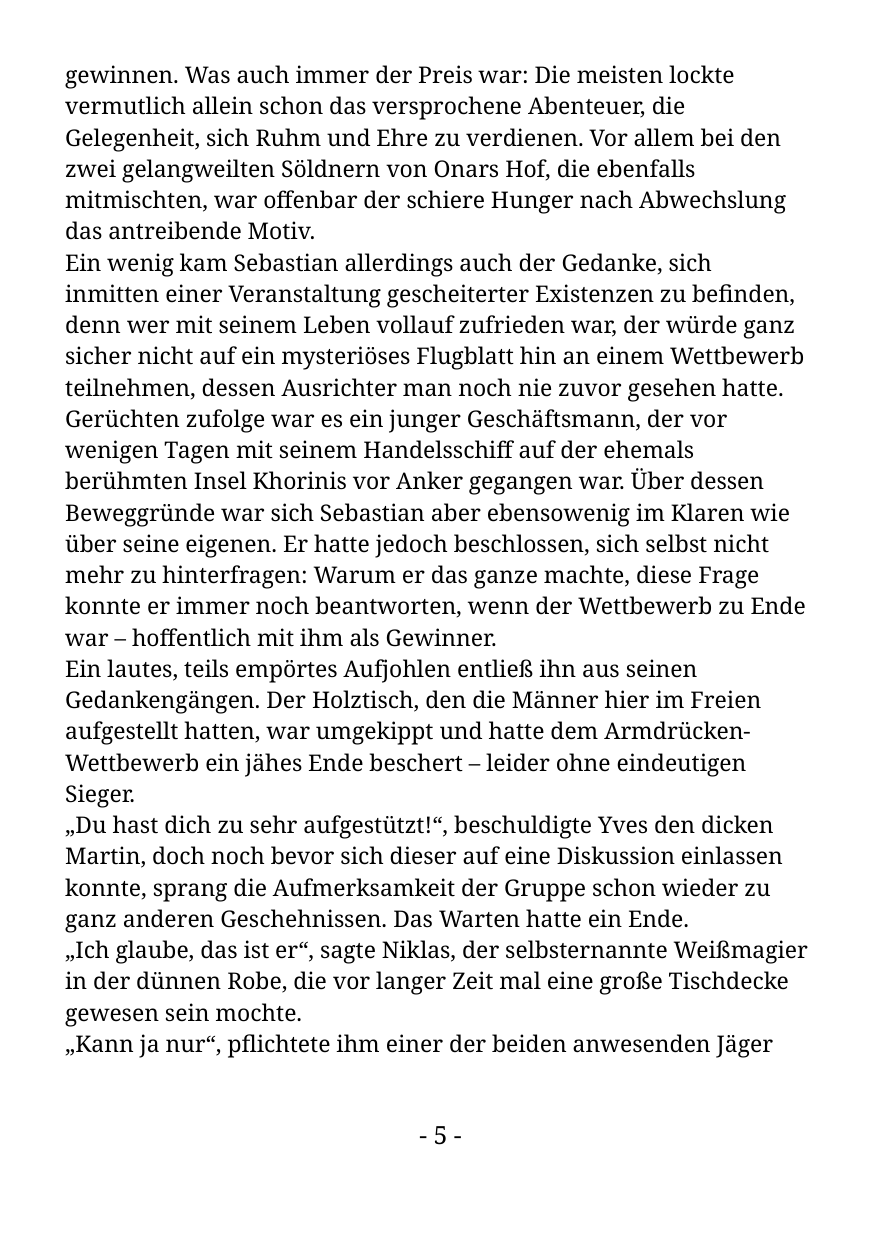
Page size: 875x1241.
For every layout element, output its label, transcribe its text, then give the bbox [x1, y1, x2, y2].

text gewinnen. Was auch immer der Preis war: Die meisten lockte vermutlich allein schon das versprochene Abenteuer, die Gelegenheit, sich Ruhm und Ehre zu verdienen. Vor allem bei den zwei gelangweilten Söldnern von Onars Hof, die ebenfalls mitmischten, war offenbar der schiere Hunger nach Abwechslung das antreibende Motiv. Ein wenig kam Sebastian allerdings auch der Gedanke, sich inmitten einer Veranstaltung gescheiterter Existenzen zu befinden, denn wer mit seinem Leben vollauf zufrieden war, der würde ganz sicher nicht auf ein mysteriöses Flugblatt hin an einem Wettbewerb teilnehmen, dessen Ausrichter man noch nie zuvor gesehen hatte. Gerüchten zufolge war es ein junger Geschäftsmann, der vor wenigen Tagen mit seinem Handelsschiff auf der ehemals berühmten Insel Khorinis vor Anker gegangen war. Über dessen Beweggründe war sich Sebastian aber ebensowenig im Klaren wie über seine eigenen. Er hatte jedoch beschlossen, sich selbst nicht mehr zu hinterfragen: Warum er das ganze machte, diese Frage konnte er immer noch beantworten, wenn der Wettbewerb zu Ende war – hoffentlich mit ihm als Gewinner. Ein lautes, teils empörtes Aufjohlen entließ ihn aus seinen Gedankengängen. Der Holztisch, den die Männer hier im Freien aufgestellt hatten, war umgekippt und hatte dem Armdrücken-Wettbewerb ein jähes Ende beschert – leider ohne eindeutigen Sieger. „Du hast dich zu sehr aufgestützt!“, beschuldigte Yves den dicken Martin, doch noch bevor sich dieser auf eine Diskussion einlassen konnte, sprang die Aufmerksamkeit der Gruppe schon wieder zu ganz anderen Geschehnissen. Das Warten hatte ein Ende. „Ich glaube, das ist er“, sagte Niklas, der selbsternannte Weißmagier in der dünnen Robe, die vor langer Zeit mal eine große Tischdecke gewesen sein mochte. „Kann ja nur“, pflichtete ihm einer der beiden anwesenden Jäger [65, 59, 809, 1059]
